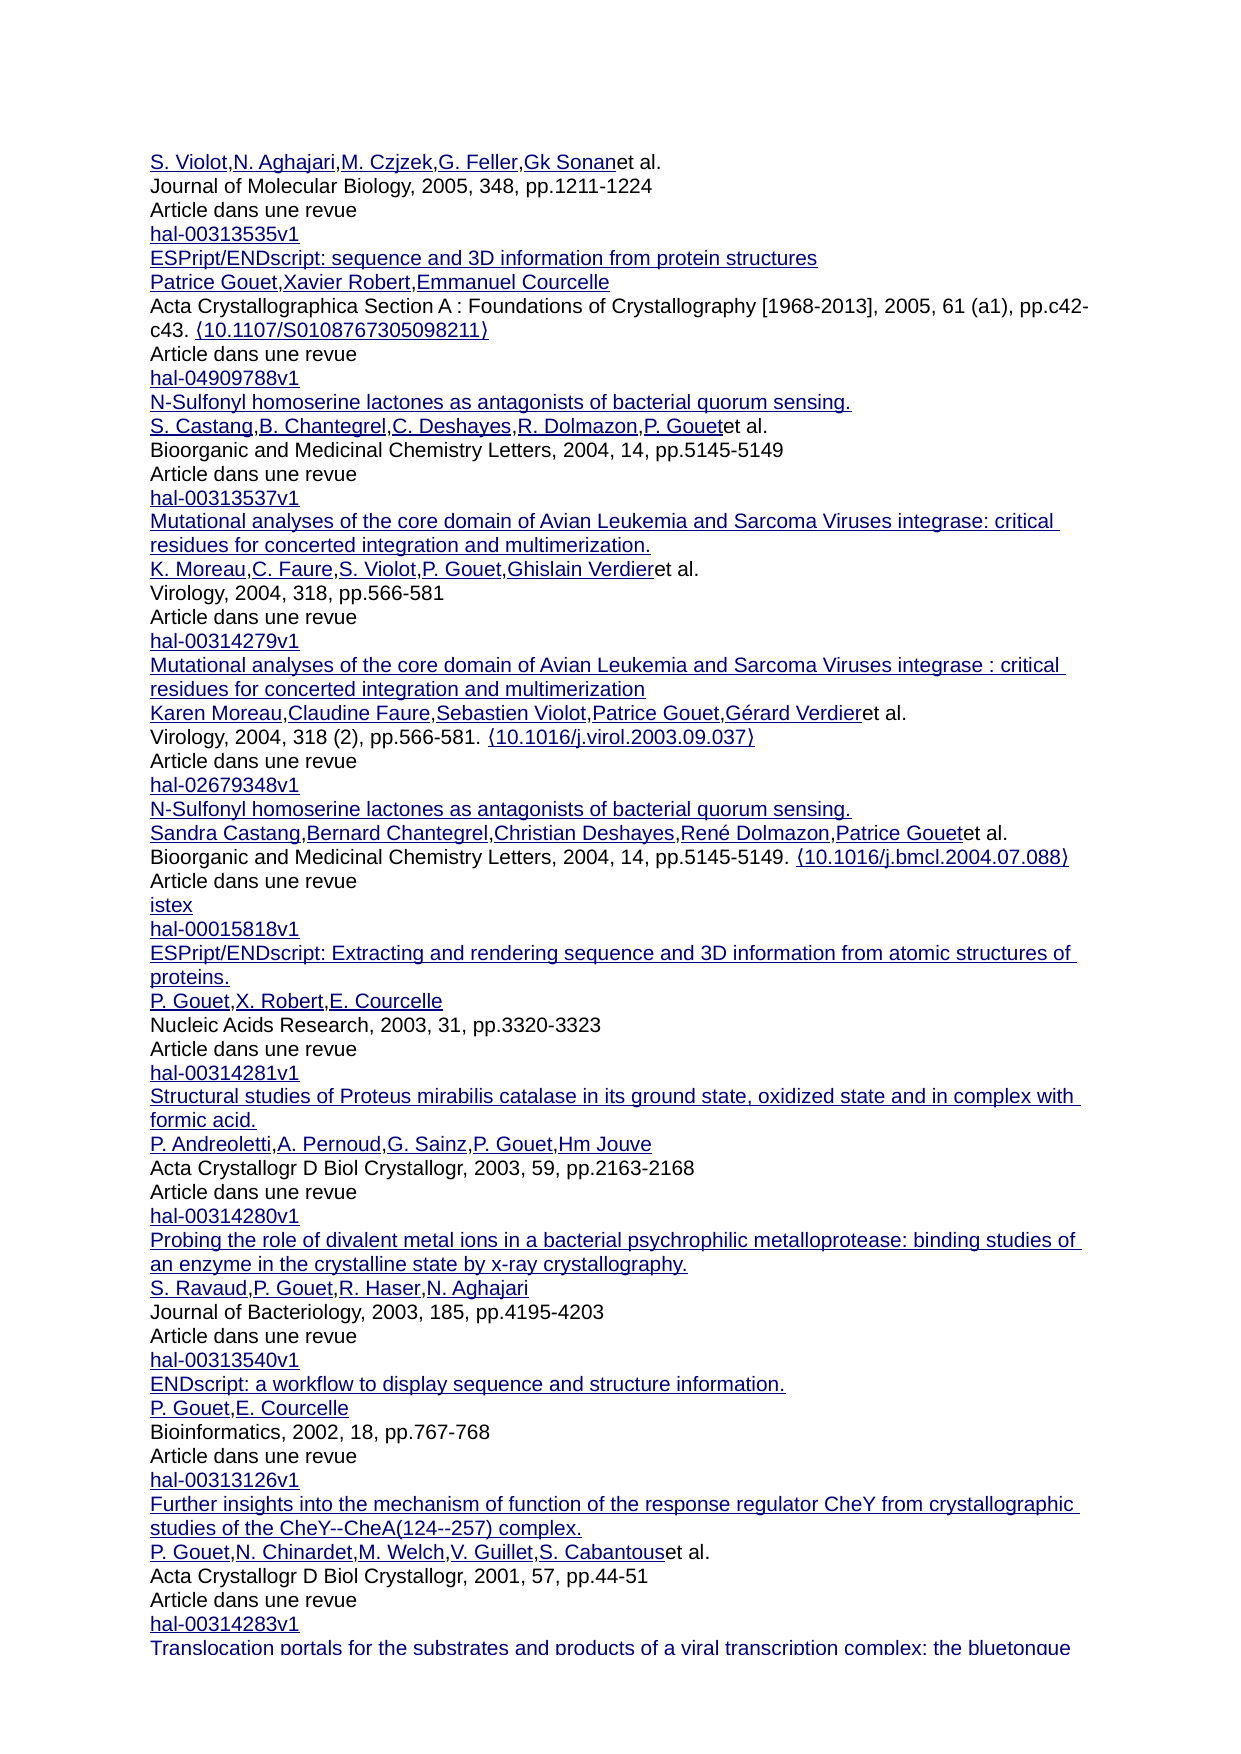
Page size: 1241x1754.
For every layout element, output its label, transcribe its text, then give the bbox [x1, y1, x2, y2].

table_cell ESPript/ENDscript: sequence and 3D information from protein structures Patrice Gouet,Xavier Robert,Emmanuel Courcelle Acta Crystallographica Section A : Foundations of Crystallography [1968-2013], 2005, 61 (a1), pp.c42-c43. ⟨10.1107/S0108767305098211⟩ Article dans une revue hal-04909788v1 [150, 246, 1090, 389]
table_cell Further insights into the mechanism of function of the response regulator CheY from crystallographic studies of the CheY--CheA(124--257) complex. P. Gouet,N. Chinardet,M. Welch,V. Guillet,S. Cabantouset al. Acta Crystallogr D Biol Crystallogr, 2001, 57, pp.44-51 Article dans une revue hal-00314283v1 [150, 1492, 1090, 1635]
table_cell Structural studies of Proteus mirabilis catalase in its ground state, oxidized state and in complex with formic acid. P. Andreoletti,A. Pernoud,G. Sainz,P. Gouet,Hm Jouve Acta Crystallogr D Biol Crystallogr, 2003, 59, pp.2163-2168 Article dans une revue hal-00314280v1 [150, 1084, 1090, 1228]
table_cell Mutational analyses of the core domain of Avian Leukemia and Sarcoma Viruses integrase: critical residues for concerted integration and multimerization. K. Moreau,C. Faure,S. Violot,P. Gouet,Ghislain Verdieret al. Virology, 2004, 318, pp.566-581 Article dans une revue hal-00314279v1 [150, 509, 1090, 653]
table_cell Translocation portals for the substrates and products of a viral transcription complex: the bluetongue [150, 1635, 1090, 1655]
table_cell ENDscript: a workflow to display sequence and structure information. P. Gouet,E. Courcelle Bioinformatics, 2002, 18, pp.767-768 Article dans une revue hal-00313126v1 [150, 1372, 1090, 1492]
table_cell S. Violot,N. Aghajari,M. Czjzek,G. Feller,Gk Sonanet al. Journal of Molecular Biology, 2005, 348, pp.1211-1224 Article dans une revue hal-00313535v1 [150, 150, 1090, 246]
table_cell ESPript/ENDscript: Extracting and rendering sequence and 3D information from atomic structures of proteins. P. Gouet,X. Robert,E. Courcelle Nucleic Acids Research, 2003, 31, pp.3320-3323 Article dans une revue hal-00314281v1 [150, 941, 1090, 1084]
table_cell N-Sulfonyl homoserine lactones as antagonists of bacterial quorum sensing. Sandra Castang,Bernard Chantegrel,Christian Deshayes,René Dolmazon,Patrice Gouetet al. Bioorganic and Medicinal Chemistry Letters, 2004, 14, pp.5145-5149. ⟨10.1016/j.bmcl.2004.07.088⟩ Article dans une revue istex hal-00015818v1 [150, 797, 1090, 941]
table_cell Probing the role of divalent metal ions in a bacterial psychrophilic metalloprotease: binding studies of an enzyme in the crystalline state by x-ray crystallography. S. Ravaud,P. Gouet,R. Haser,N. Aghajari Journal of Bacteriology, 2003, 185, pp.4195-4203 Article dans une revue hal-00313540v1 [150, 1228, 1090, 1372]
table_cell Mutational analyses of the core domain of Avian Leukemia and Sarcoma Viruses integrase : critical residues for concerted integration and multimerization Karen Moreau,Claudine Faure,Sebastien Violot,Patrice Gouet,Gérard Verdieret al. Virology, 2004, 318 (2), pp.566-581. ⟨10.1016/j.virol.2003.09.037⟩ Article dans une revue hal-02679348v1 [150, 653, 1090, 797]
table_cell N-Sulfonyl homoserine lactones as antagonists of bacterial quorum sensing. S. Castang,B. Chantegrel,C. Deshayes,R. Dolmazon,P. Gouetet al. Bioorganic and Medicinal Chemistry Letters, 2004, 14, pp.5145-5149 Article dans une revue hal-00313537v1 [150, 390, 1090, 509]
